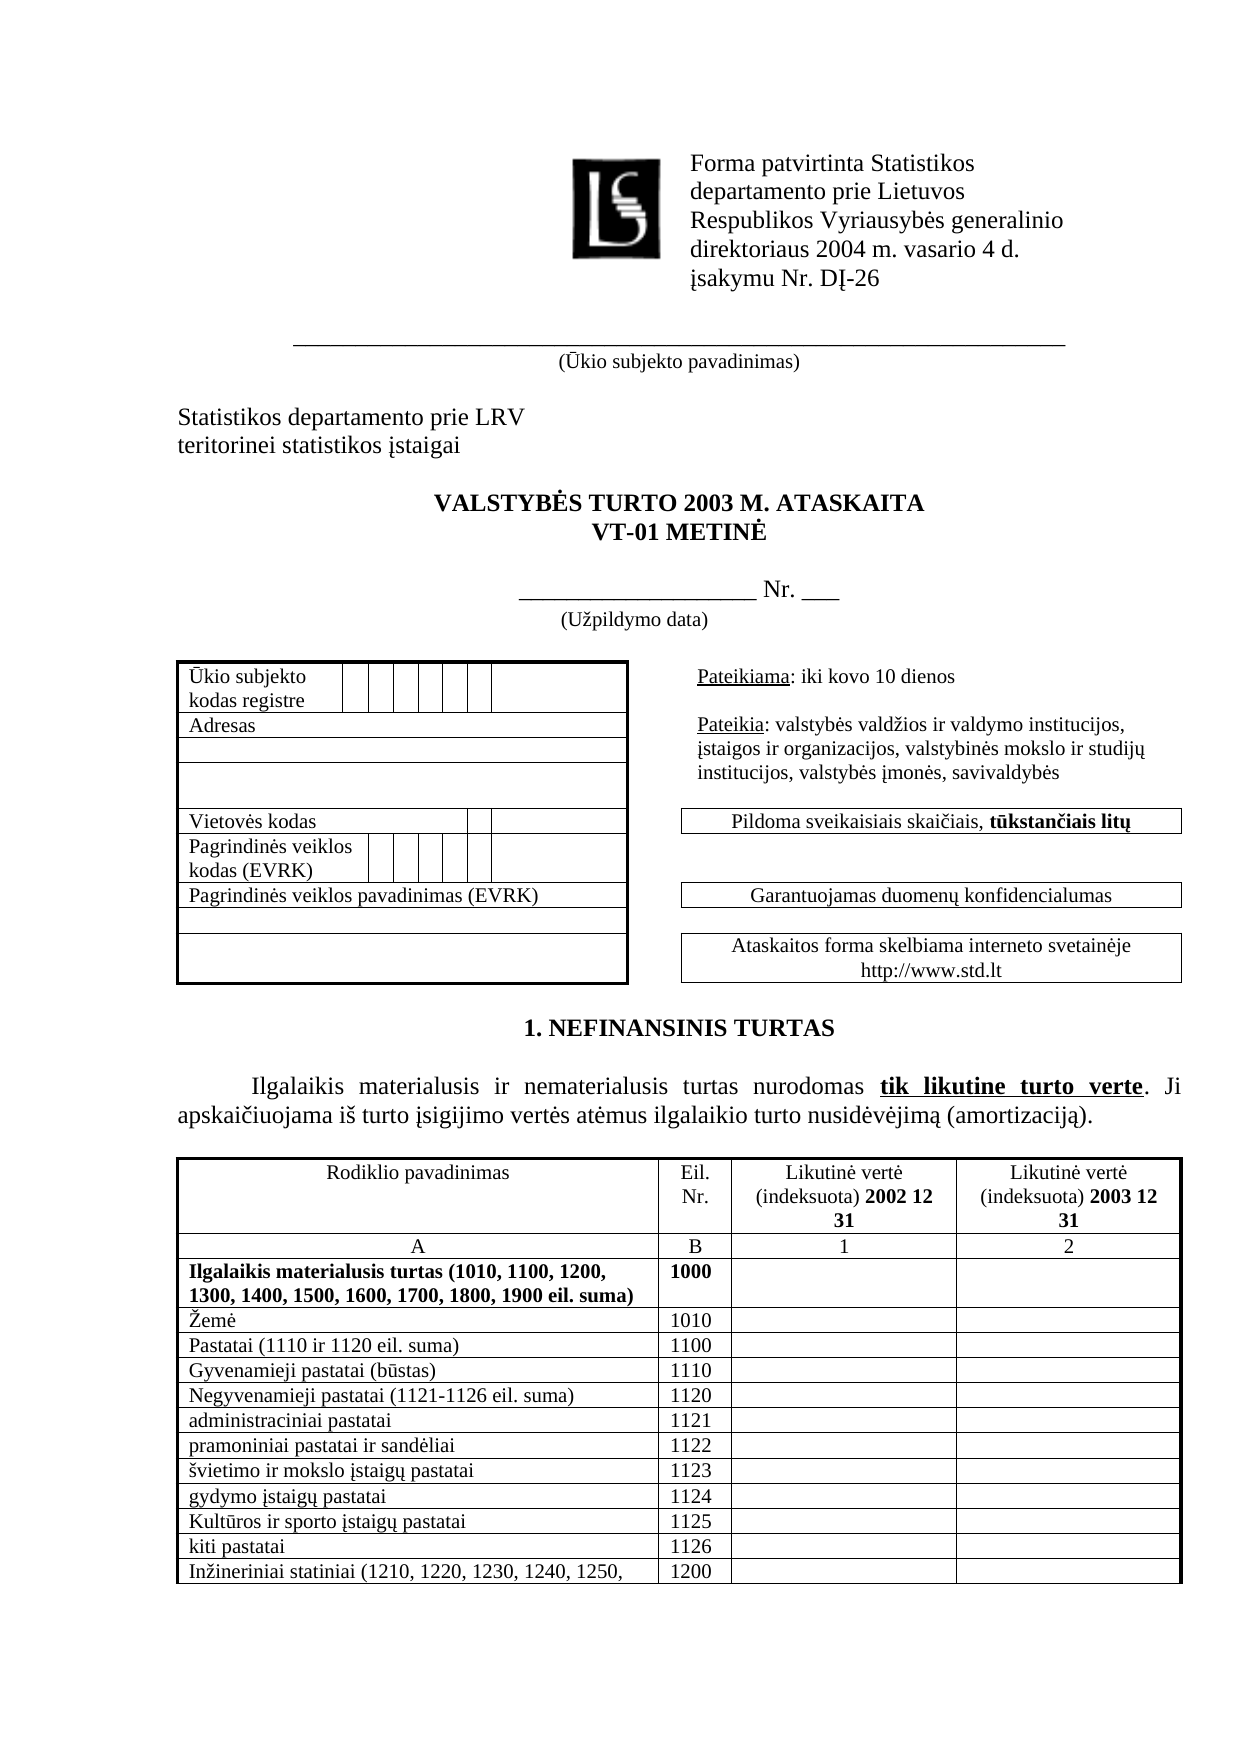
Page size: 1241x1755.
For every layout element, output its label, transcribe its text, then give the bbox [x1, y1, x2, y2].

table_cell A [179, 1234, 658, 1258]
table_cell 1125 [659, 1509, 731, 1533]
table_header Forma patvirtinta Statistikos departamento prie Lietuvos Respublikos Vyriausybės generalinio direktoriaus 2004 m. vasario 4 d. įsakymu Nr. DĮ-26 [679, 148, 1181, 291]
table_cell administraciniai pastatai [179, 1408, 658, 1432]
table_cell [732, 1534, 956, 1558]
table_cell Adresas [179, 713, 626, 737]
table_cell 1010 [659, 1308, 731, 1332]
table_cell [443, 834, 467, 882]
table_cell [369, 834, 393, 882]
table_header Pateikiama: iki kovo 10 dienos Pateikia: valstybės valdžios ir valdymo institucijos, įstaigos ir organizacijos, valstybinės mokslo ir studijų institucijos, valstybės įmonės, savivaldybės [681, 660, 1181, 808]
table_header [443, 664, 467, 712]
table_cell B [659, 1234, 731, 1258]
table_cell [957, 1358, 1179, 1382]
table_cell 1120 [659, 1383, 731, 1407]
table_cell [179, 738, 626, 762]
table_cell 1126 [659, 1534, 731, 1558]
table_header [394, 664, 418, 712]
table_cell [957, 1333, 1179, 1357]
table_cell 1110 [659, 1358, 731, 1382]
table_cell Pagrindinės veiklos kodas (EVRK) [179, 834, 368, 882]
table_cell Vietovės kodas [179, 809, 467, 833]
table_cell [957, 1259, 1179, 1307]
table_cell Pagrindinės veiklos pavadinimas (EVRK) [179, 883, 626, 907]
table_cell [732, 1259, 956, 1307]
table_cell [732, 1408, 956, 1432]
table_cell Ataskaitos forma skelbiama interneto svetainėje http://www.std.lt [682, 934, 1181, 982]
table_cell [957, 1383, 1179, 1407]
table_cell [732, 1333, 956, 1357]
table_header [343, 664, 368, 712]
table_cell [957, 1509, 1179, 1533]
table_cell [492, 834, 626, 882]
table_cell gydymo įstaigų pastatai [179, 1484, 658, 1508]
table_header [369, 664, 393, 712]
table_cell [468, 809, 491, 833]
table_cell [492, 809, 626, 833]
table_cell 1100 [659, 1333, 731, 1357]
table_cell [179, 934, 626, 982]
table_cell Negyvenamieji pastatai (1121-1126 eil. suma) [179, 1383, 658, 1407]
table_cell [732, 1559, 956, 1583]
table_cell [468, 834, 491, 882]
table_cell 1122 [659, 1433, 731, 1457]
table_cell Garantuojamas duomenų konfidencialumas [682, 883, 1181, 907]
text (Ūkio subjekto pavadinimas) [177, 349, 1181, 373]
table_cell 1121 [659, 1408, 731, 1432]
table_cell [957, 1308, 1179, 1332]
table_header Likutinė vertė (indeksuota) 2003 12 31 [957, 1160, 1179, 1232]
table_cell [732, 1383, 956, 1407]
text VT-01 METINĖ [177, 517, 1181, 545]
table_cell 1 [732, 1234, 956, 1258]
table_header [468, 664, 491, 712]
table_cell [681, 834, 1181, 882]
table_cell kiti pastatai [179, 1534, 658, 1558]
table_cell Ilgalaikis materialusis turtas (1010, 1100, 1200, 1300, 1400, 1500, 1600, 1700, 1800, 1900 eil. suma) [179, 1259, 658, 1307]
table_cell [732, 1308, 956, 1332]
table_cell [957, 1559, 1179, 1583]
table_cell [957, 1484, 1179, 1508]
table_cell Pastatai (1110 ir 1120 eil. suma) [179, 1333, 658, 1357]
text (Užpildymo data) [177, 603, 1181, 632]
table_cell [732, 1509, 956, 1533]
table_cell [419, 834, 442, 882]
table_cell Kultūros ir sporto įstaigų pastatai [179, 1509, 658, 1533]
table_cell švietimo ir mokslo įstaigų pastatai [179, 1459, 658, 1482]
table_header Rodiklio pavadinimas [179, 1160, 658, 1232]
table_cell [681, 908, 1181, 932]
table_cell Pildoma sveikaisiais skaičiais, tūkstančiais litų [682, 809, 1181, 833]
table_header Ūkio subjekto kodas registre [179, 664, 342, 712]
table_header [177, 148, 679, 291]
table_cell [957, 1534, 1179, 1558]
table_cell pramoniniai pastatai ir sandėliai [179, 1433, 658, 1457]
table_cell [394, 834, 418, 882]
table_header Eil. Nr. [659, 1160, 731, 1232]
table_cell [732, 1484, 956, 1508]
table_cell Inžineriniai statiniai (1210, 1220, 1230, 1240, 1250, [179, 1559, 658, 1583]
table_cell [957, 1433, 1179, 1457]
table_cell 1200 [659, 1559, 731, 1583]
table_header [492, 664, 626, 712]
table_cell 1124 [659, 1484, 731, 1508]
table_cell [732, 1358, 956, 1382]
text Statistikos departamento prie LRV [177, 402, 1181, 430]
table_cell 2 [957, 1234, 1179, 1258]
text teritorinei statistikos įstaigai [177, 430, 1181, 459]
table_cell [732, 1459, 956, 1482]
table_header Likutinė vertė (indeksuota) 2002 12 31 [732, 1160, 956, 1232]
table_header [419, 664, 442, 712]
table_header [629, 660, 681, 982]
text Ilgalaikis materialusis ir nematerialusis turtas nurodomas tik likutine turto verte. Ji apskaičiuojama iš turto įsigijimo vertės atėmus ilgalaikio turto nusidėvėjimą (amortizaciją). [177, 1071, 1181, 1128]
text 1. NEFINANSINIS TURTAS [177, 1013, 1181, 1042]
table_cell Žemė [179, 1308, 658, 1332]
table_cell [179, 908, 626, 932]
table_cell 1000 [659, 1259, 731, 1307]
text Nr. ___ [177, 574, 1181, 603]
table_cell [179, 763, 626, 808]
table_cell 1123 [659, 1459, 731, 1482]
table_cell [732, 1433, 956, 1457]
table_cell [957, 1459, 1179, 1482]
table_cell Gyvenamieji pastatai (būstas) [179, 1358, 658, 1382]
text VALSTYBĖS TURTO 2003 M. ATASKAITA [177, 488, 1181, 517]
table_cell [957, 1408, 1179, 1432]
